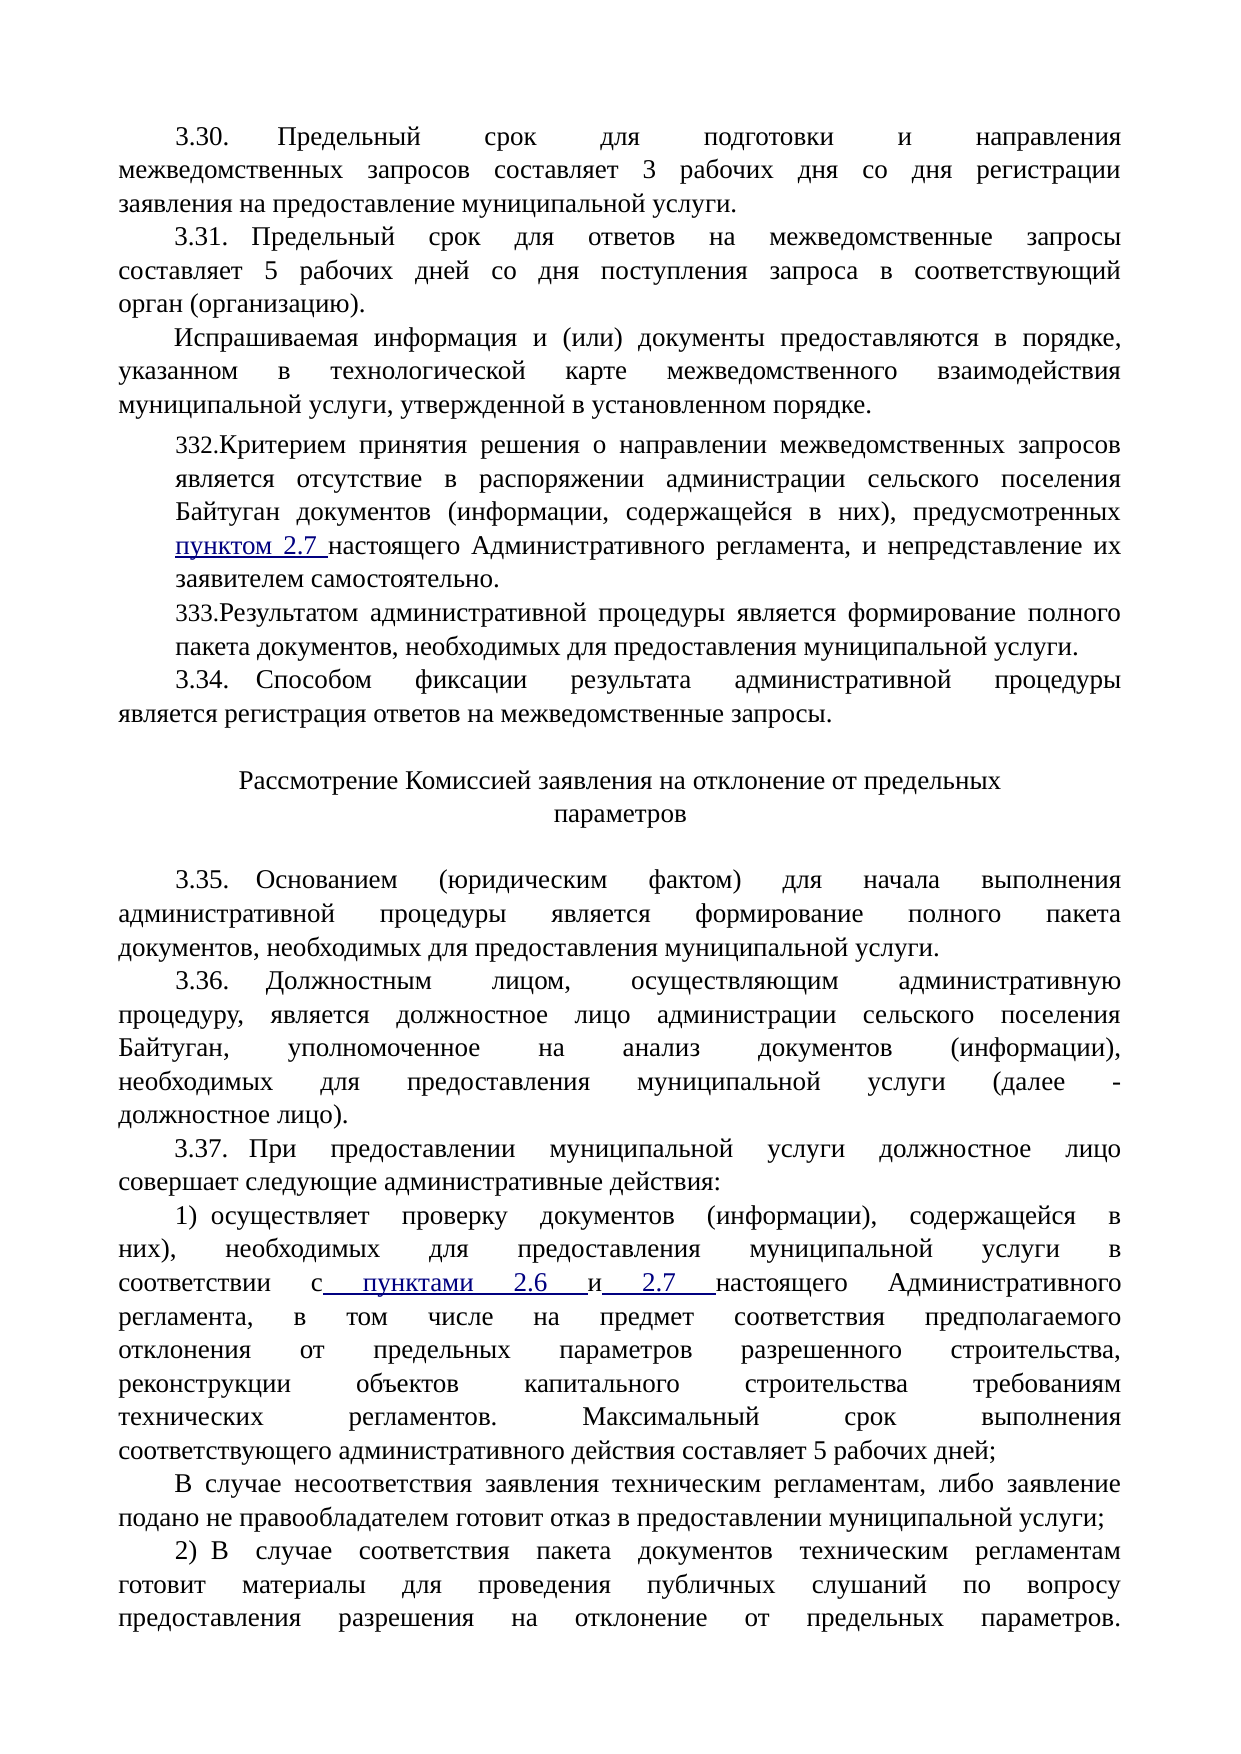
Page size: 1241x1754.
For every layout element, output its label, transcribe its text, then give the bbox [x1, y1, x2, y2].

text 3.35. Основанием (юридическим фактом) для начала выполнения административной процедуры является формирование полного пакета документов, необходимых для предоставления муниципальной услуги. [118, 862, 1122, 963]
list Результатом административной процедуры является формирование полного пакета документов, необходимых для предоставления муниципальной услуги. [175, 595, 1122, 662]
text Испрашиваемая информация и (или) документы предоставляются в порядке, указанном в технологической карте межведомственного взаимодействия муниципальной услуги, утвержденной в установленном порядке. [118, 319, 1122, 420]
list Критерием принятия решения о направлении межведомственных запросов является отсутствие в распоряжении администрации сельского поселения Байтуган документов (информации, содержащейся в них), предусмотренных пунктом 2.7 настоящего Административного регламента, и непредставление их заявителем самостоятельно. [175, 427, 1122, 595]
text Рассмотрение Комиссией заявления на отклонение от предельных [118, 764, 1122, 795]
text параметров [118, 797, 1122, 828]
text 3.36. Должностным лицом, осуществляющим административную процедуру, является должностное лицо администрации сельского поселения Байтуган, уполномоченное на анализ документов (информации), необходимых для предоставления муниципальной услуги (далее - должностное лицо). [118, 963, 1122, 1130]
text 3.31. Предельный срок для ответов на межведомственные запросы составляет 5 рабочих дней со дня поступления запроса в соответствующий орган (организацию). [118, 219, 1122, 319]
text 2) В случае соответствия пакета документов техническим регламентам готовит материалы для проведения публичных слушаний по вопросу предоставления разрешения на отклонение от предельных параметров. [118, 1533, 1122, 1633]
text 3.30. Предельный срок для подготовки и направления межведомственных запросов составляет 3 рабочих дня со дня регистрации заявления на предоставление муниципальной услуги. [118, 118, 1122, 219]
text 1) осуществляет проверку документов (информации), содержащейся в них), необходимых для предоставления муниципальной услуги в соответствии с пунктами 2.6 и 2.7 настоящего Административного регламента, в том числе на предмет соответствия предполагаемого отклонения от предельных параметров разрешенного строительства, реконструкции объектов капитального строительства требованиям технических регламентов. Максимальный срок выполнения соответствующего административного действия составляет 5 рабочих дней; [118, 1197, 1122, 1466]
text В случае несоответствия заявления техническим регламентам, либо заявление подано не правообладателем готовит отказ в предоставлении муниципальной услуги; [118, 1466, 1122, 1533]
text 3.37. При предоставлении муниципальной услуги должностное лицо совершает следующие административные действия: [118, 1130, 1122, 1197]
text 3.34. Способом фиксации результата административной процедуры является регистрация ответов на межведомственные запросы. [118, 662, 1122, 729]
